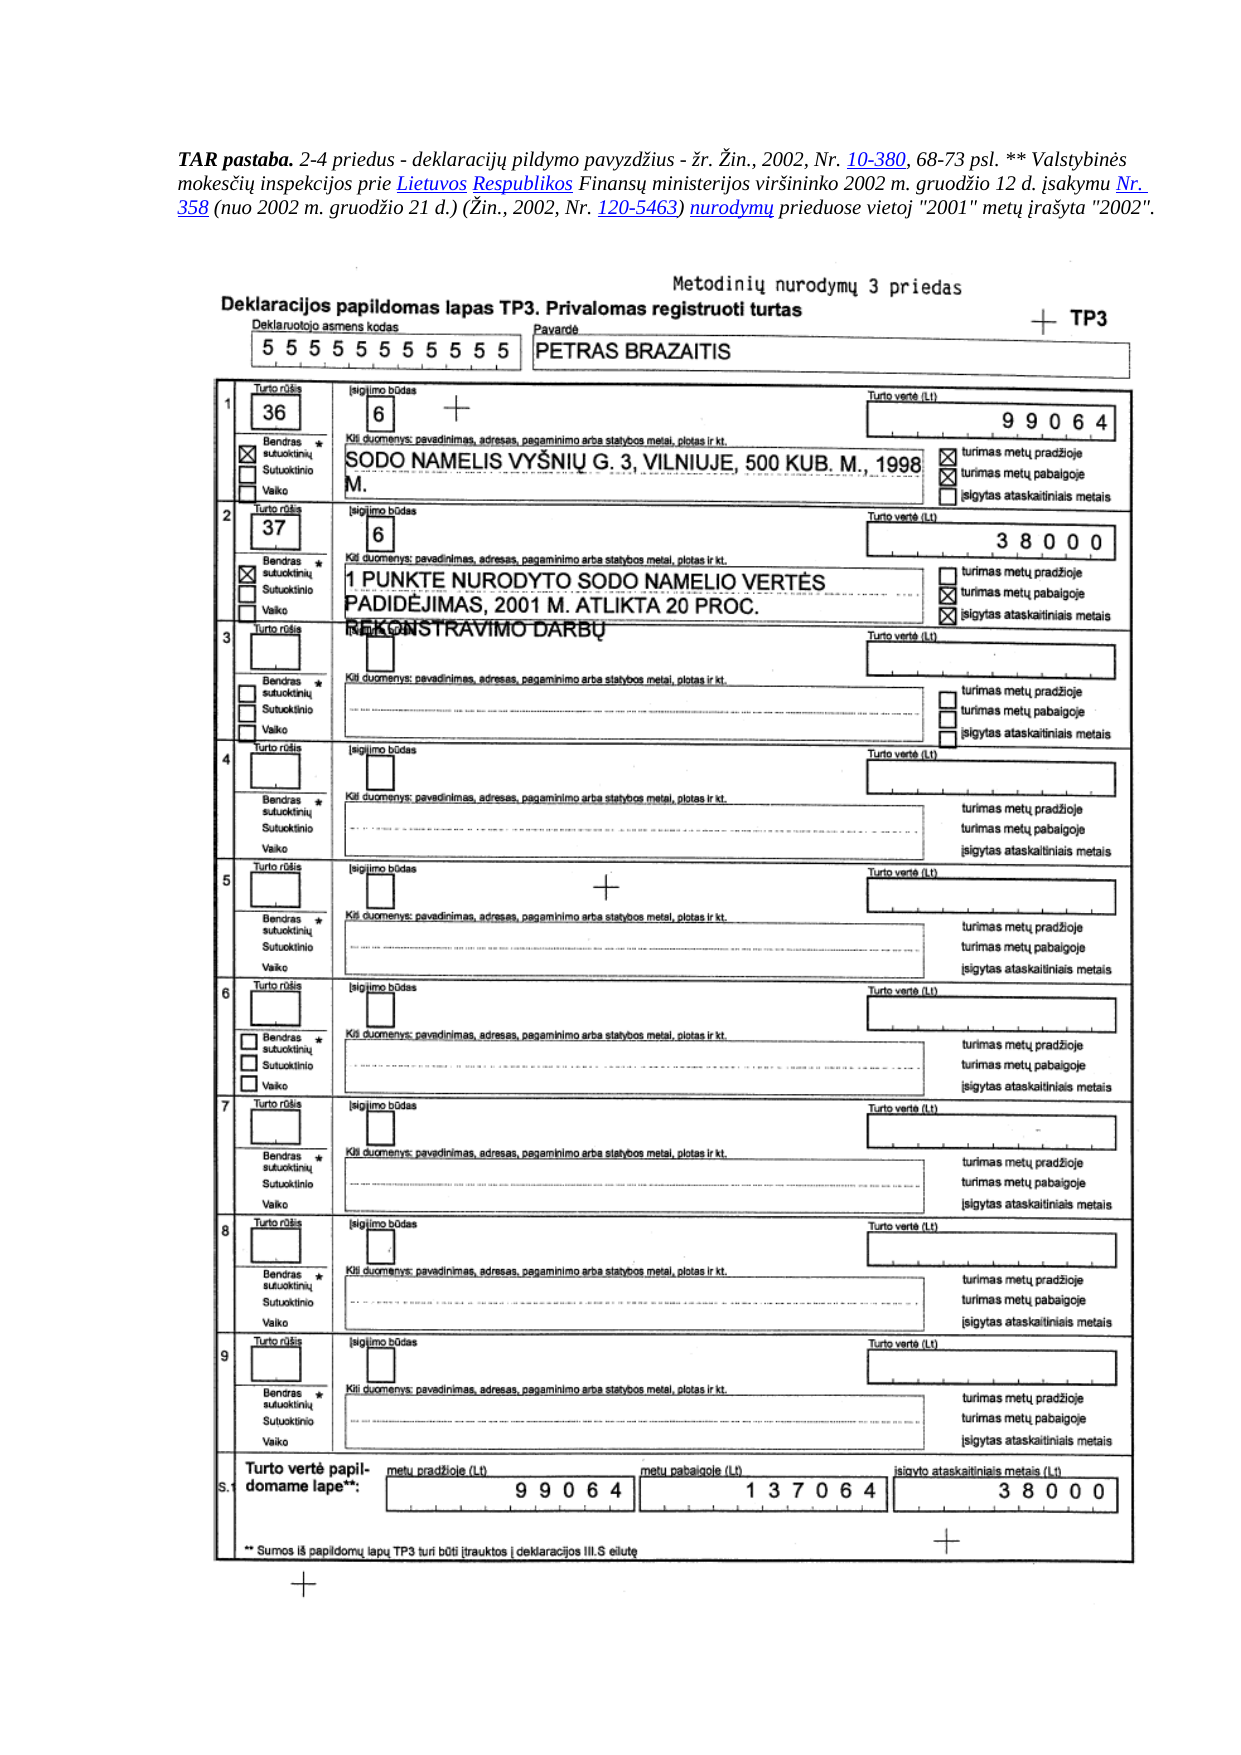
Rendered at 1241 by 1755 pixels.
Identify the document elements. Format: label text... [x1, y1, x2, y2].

text TAR pastaba. 2-4 priedus - deklaracijų pildymo pavyzdžius - žr. Žin., 2002, Nr. 10-380, 68-73 psl. ** Valstybinės mokesčių inspekcijos prie Lietuvos Respublikos Finansų ministerijos viršininko 2002 m. gruodžio 12 d. įsakymu Nr. 358 (nuo 2002 m. gruodžio 21 d.) (Žin., 2002, Nr. 120-5463) nurodymų prieduose vietoj "2001" metų įrašyta "2002". [177, 147, 1181, 219]
